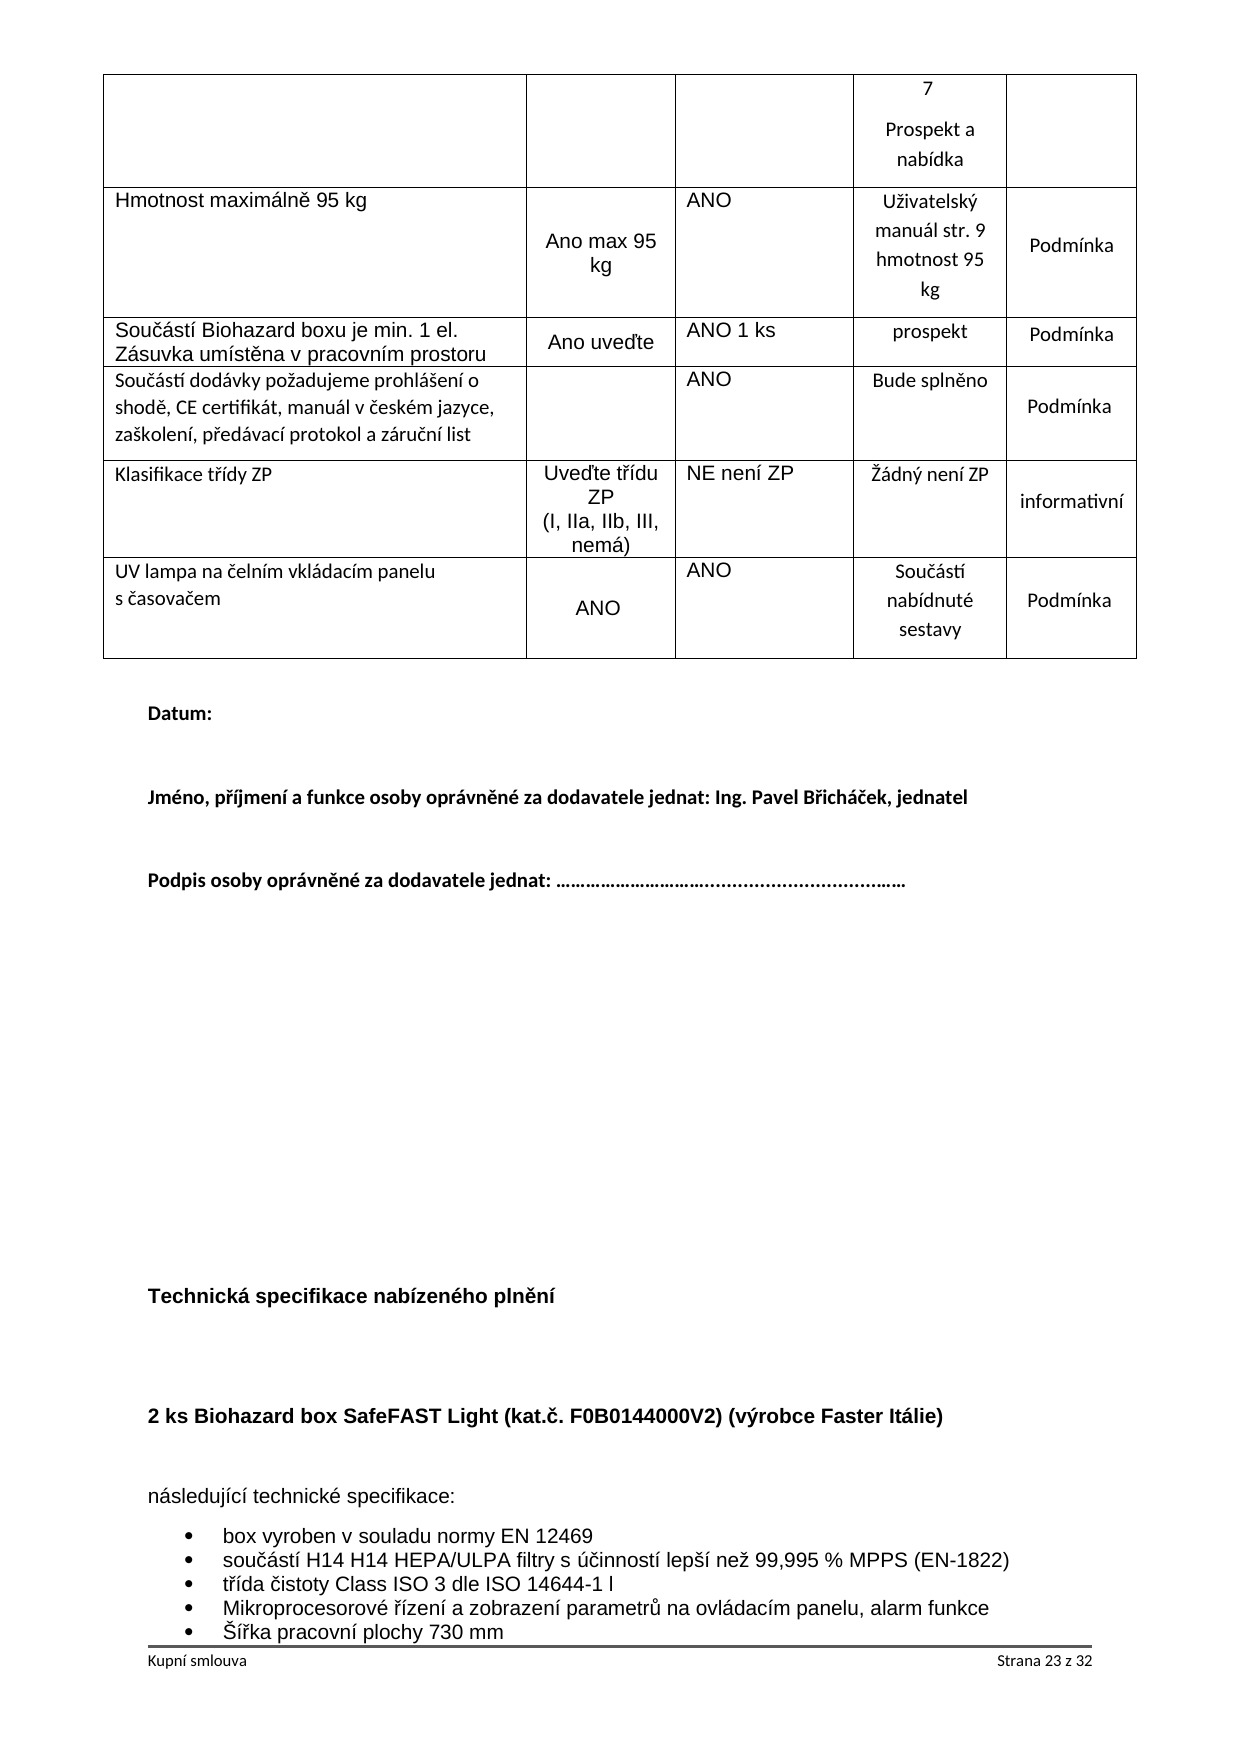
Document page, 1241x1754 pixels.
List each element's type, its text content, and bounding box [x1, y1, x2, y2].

table_cell [104, 75, 526, 187]
table_cell [676, 75, 853, 187]
table_cell Součástí dodávky požadujeme prohlášení o shodě, CE certifikát, manuál v českém jazyce, zaškolení, předávací protokol a záruční list [104, 367, 526, 460]
table_cell Ano max 95 kg [527, 188, 675, 317]
table_cell [527, 75, 675, 187]
list box vyroben v souladu normy EN 12469 [185, 1524, 1092, 1548]
table_cell ANO [676, 188, 853, 317]
table_cell NE není ZP [676, 461, 853, 557]
table_cell Ano uveďte [527, 318, 675, 366]
table_cell Hmotnost maximálně 95 kg [104, 188, 526, 317]
list Šířka pracovní plochy 730 mm [185, 1620, 1092, 1644]
table_cell informativní [1007, 461, 1136, 557]
table_cell Klasifikace třídy ZP [104, 461, 526, 557]
table_cell Žádný není ZP [854, 461, 1006, 557]
text Technická specifikace nabízeného plnění [148, 1284, 1092, 1308]
table_cell ANO 1 ks [676, 318, 853, 366]
text 2 ks Biohazard box SafeFAST Light (kat.č. F0B0144000V2) (výrobce Faster Itálie) [148, 1404, 1092, 1428]
table_cell [527, 367, 675, 460]
table_cell prospekt [854, 318, 1006, 366]
text Jméno, příjmení a funkce osoby oprávněné za dodavatele jednat: Ing. Pavel Břicháček, jednatel [148, 784, 1092, 809]
table_cell Součástí Biohazard boxu je min. 1 el. Zásuvka umístěna v pracovním prostoru [104, 318, 526, 366]
table_cell Podmínka [1007, 367, 1136, 460]
text následující technické specifikace: [148, 1484, 1092, 1508]
list Mikroprocesorové řízení a zobrazení parametrů na ovládacím panelu, alarm funkce [185, 1596, 1092, 1620]
table_cell ANO [527, 558, 675, 658]
list třída čistoty Class ISO 3 dle ISO 14644-1 l [185, 1572, 1092, 1596]
table_cell Podmínka [1007, 318, 1136, 366]
table_cell [1007, 75, 1136, 187]
list součástí H14 H14 HEPA/ULPA filtry s účinností lepší než 99,995 % MPPS (EN-1822) [185, 1548, 1092, 1572]
table_cell Podmínka [1007, 558, 1136, 658]
table_cell Bude splněno [854, 367, 1006, 460]
table_cell Podmínka [1007, 188, 1136, 317]
text Datum: [148, 701, 1092, 726]
table_cell Uveďte třídu ZP (I, IIa, IIb, III, nemá) [527, 461, 675, 557]
table_cell Uživatelský manuál str. 9 hmotnost 95 kg [854, 188, 1006, 317]
table_cell ANO [676, 367, 853, 460]
table_cell ANO [676, 558, 853, 658]
table_cell UV lampa na čelním vkládacím panelu s časovačem [104, 558, 526, 658]
table_cell Součástí nabídnuté sestavy [854, 558, 1006, 658]
table_cell 7 Prospekt a nabídka [854, 75, 1006, 187]
text Podpis osoby oprávněné za dodavatele jednat: …………………………...............................…… [148, 867, 1092, 893]
